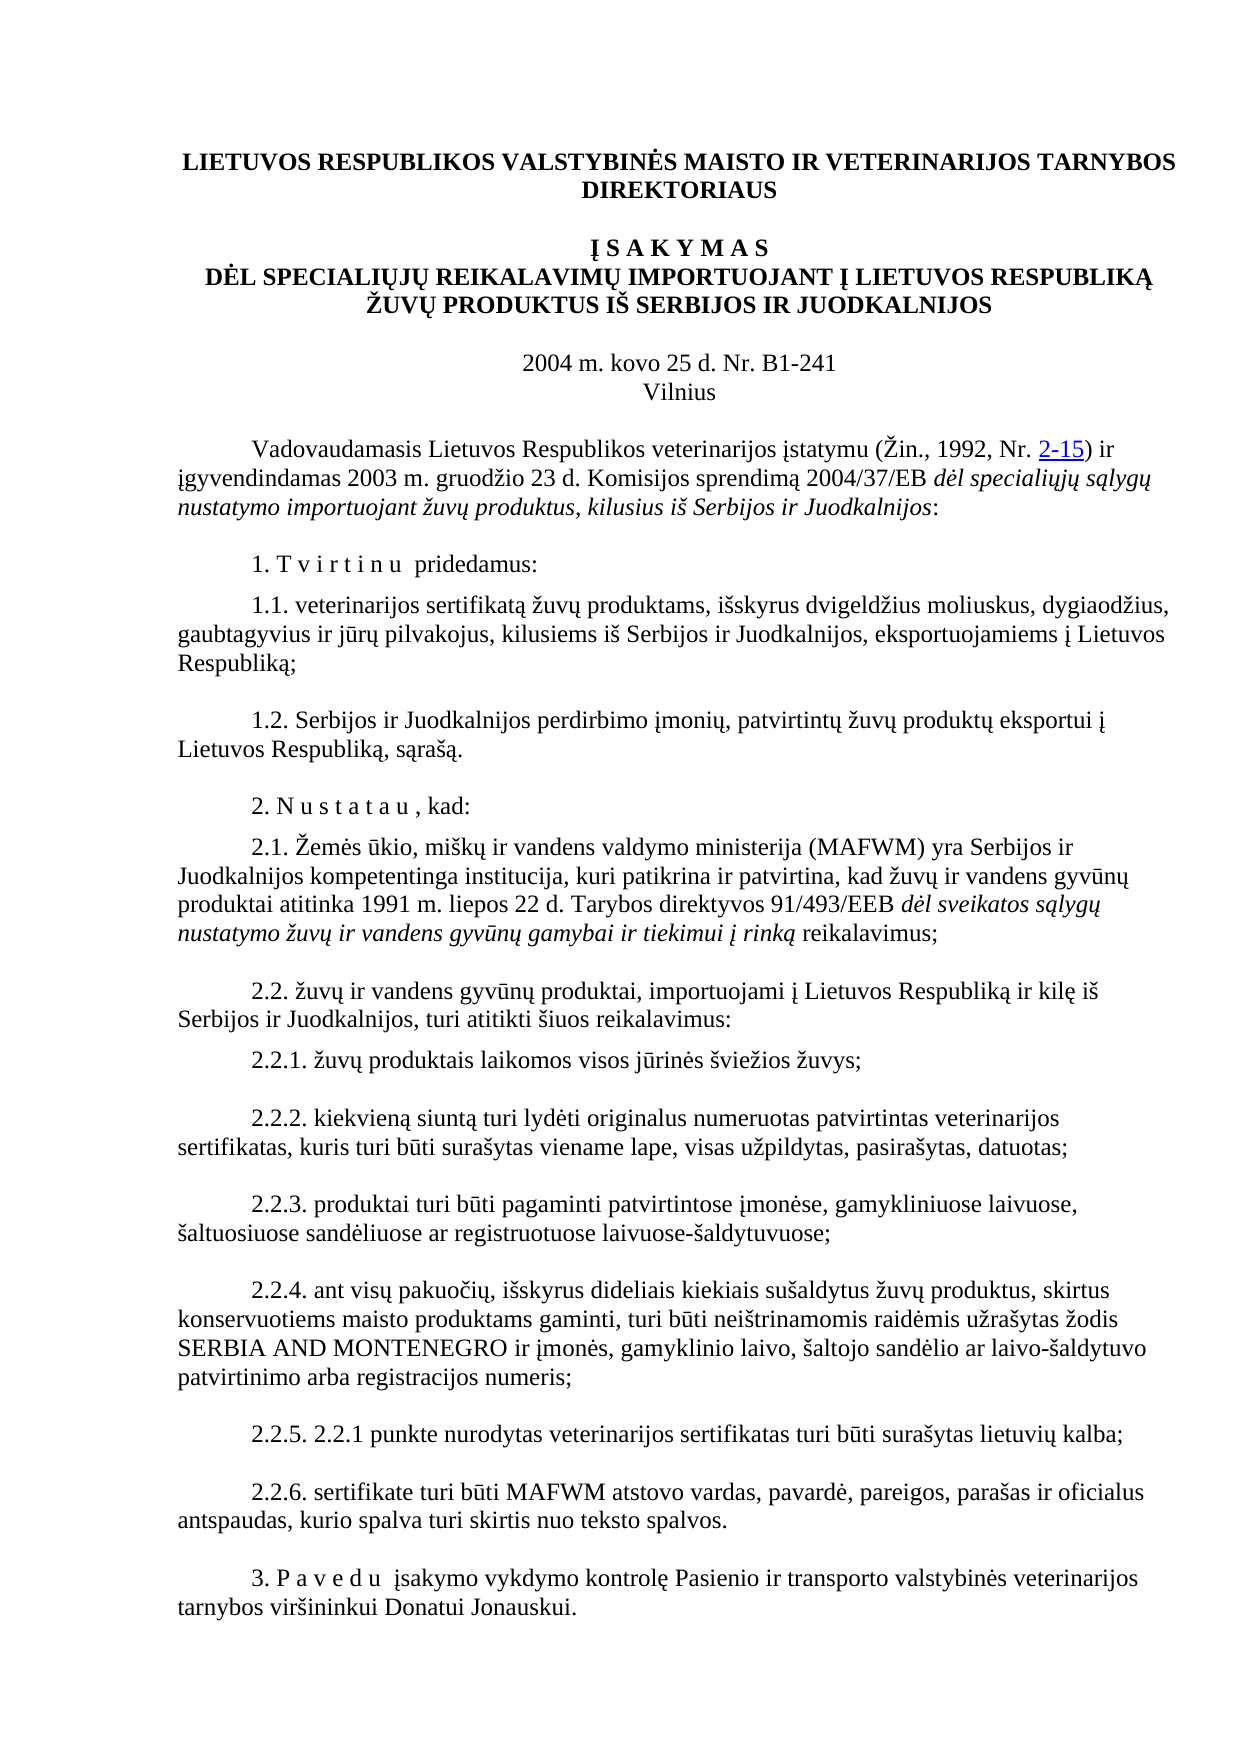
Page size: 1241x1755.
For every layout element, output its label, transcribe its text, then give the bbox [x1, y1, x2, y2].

text 2.2.1. žuvų produktais laikomos visos jūrinės šviežios žuvys; [177, 1045, 1181, 1074]
text 2. Nustatau, kad: [177, 791, 1181, 820]
text 1.1. veterinarijos sertifikatą žuvų produktams, išskyrus dvigeldžius moliuskus, dygiaodžius, gaubtagyvius ir jūrų pilvakojus, kilusiems iš Serbijos ir Juodkalnijos, eksportuojamiems į Lietuvos Respubliką; [177, 590, 1181, 676]
text 2004 m. kovo 25 d. Nr. B1-241 [177, 348, 1181, 377]
text 2.2.4. ant visų pakuočių, išskyrus dideliais kiekiais sušaldytus žuvų produktus, skirtus konservuotiems maisto produktams gaminti, turi būti neištrinamomis raidėmis užrašytas žodis SERBIA AND MONTENEGRO ir įmonės, gamyklinio laivo, šaltojo sandėlio ar laivo-šaldytuvo patvirtinimo arba registracijos numeris; [177, 1275, 1181, 1390]
text Vilnius [177, 377, 1181, 406]
text DĖL SPECIALIŲJŲ REIKALAVIMŲ IMPORTUOJANT Į LIETUVOS RESPUBLIKĄ ŽUVŲ PRODUKTUS IŠ SERBIJOS IR JUODKALNIJOS [177, 262, 1181, 319]
text 1. Tvirtinu pridedamus: [177, 549, 1181, 578]
text 1.2. Serbijos ir Juodkalnijos perdirbimo įmonių, patvirtintų žuvų produktų eksportui į Lietuvos Respubliką, sąrašą. [177, 705, 1181, 763]
text 2.2.3. produktai turi būti pagaminti patvirtintose įmonėse, gamykliniuose laivuose, šaltuosiuose sandėliuose ar registruotuose laivuose-šaldytuvuose; [177, 1189, 1181, 1247]
text Į S A K Y M A S [177, 233, 1181, 262]
text 2.2.5. 2.2.1 punkte nurodytas veterinarijos sertifikatas turi būti surašytas lietuvių kalba; [177, 1419, 1181, 1448]
text 2.2. žuvų ir vandens gyvūnų produktai, importuojami į Lietuvos Respubliką ir kilę iš Serbijos ir Juodkalnijos, turi atitikti šiuos reikalavimus: [177, 976, 1181, 1033]
text LIETUVOS RESPUBLIKOS VALSTYBINĖS MAISTO IR VETERINARIJOS TARNYBOS DIREKTORIAUS [177, 147, 1181, 204]
text 3. Pavedu įsakymo vykdymo kontrolę Pasienio ir transporto valstybinės veterinarijos tarnybos viršininkui Donatui Jonauskui. [177, 1563, 1181, 1620]
text 2.2.6. sertifikate turi būti MAFWM atstovo vardas, pavardė, pareigos, parašas ir oficialus antspaudas, kurio spalva turi skirtis nuo teksto spalvos. [177, 1477, 1181, 1534]
text 2.2.2. kiekvieną siuntą turi lydėti originalus numeruotas patvirtintas veterinarijos sertifikatas, kuris turi būti surašytas viename lape, visas užpildytas, pasirašytas, datuotas; [177, 1103, 1181, 1160]
text 2.1. Žemės ūkio, miškų ir vandens valdymo ministerija (MAFWM) yra Serbijos ir Juodkalnijos kompetentinga institucija, kuri patikrina ir patvirtina, kad žuvų ir vandens gyvūnų produktai atitinka 1991 m. liepos 22 d. Tarybos direktyvos 91/493/EEB dėl sveikatos sąlygų nustatymo žuvų ir vandens gyvūnų gamybai ir tiekimui į rinką reikalavimus; [177, 832, 1181, 947]
text Vadovaudamasis Lietuvos Respublikos veterinarijos įstatymu (Žin., 1992, Nr. 2-15) ir įgyvendindamas 2003 m. gruodžio 23 d. Komisijos sprendimą 2004/37/EB dėl specialiųjų sąlygų nustatymo importuojant žuvų produktus, kilusius iš Serbijos ir Juodkalnijos: [177, 434, 1181, 521]
